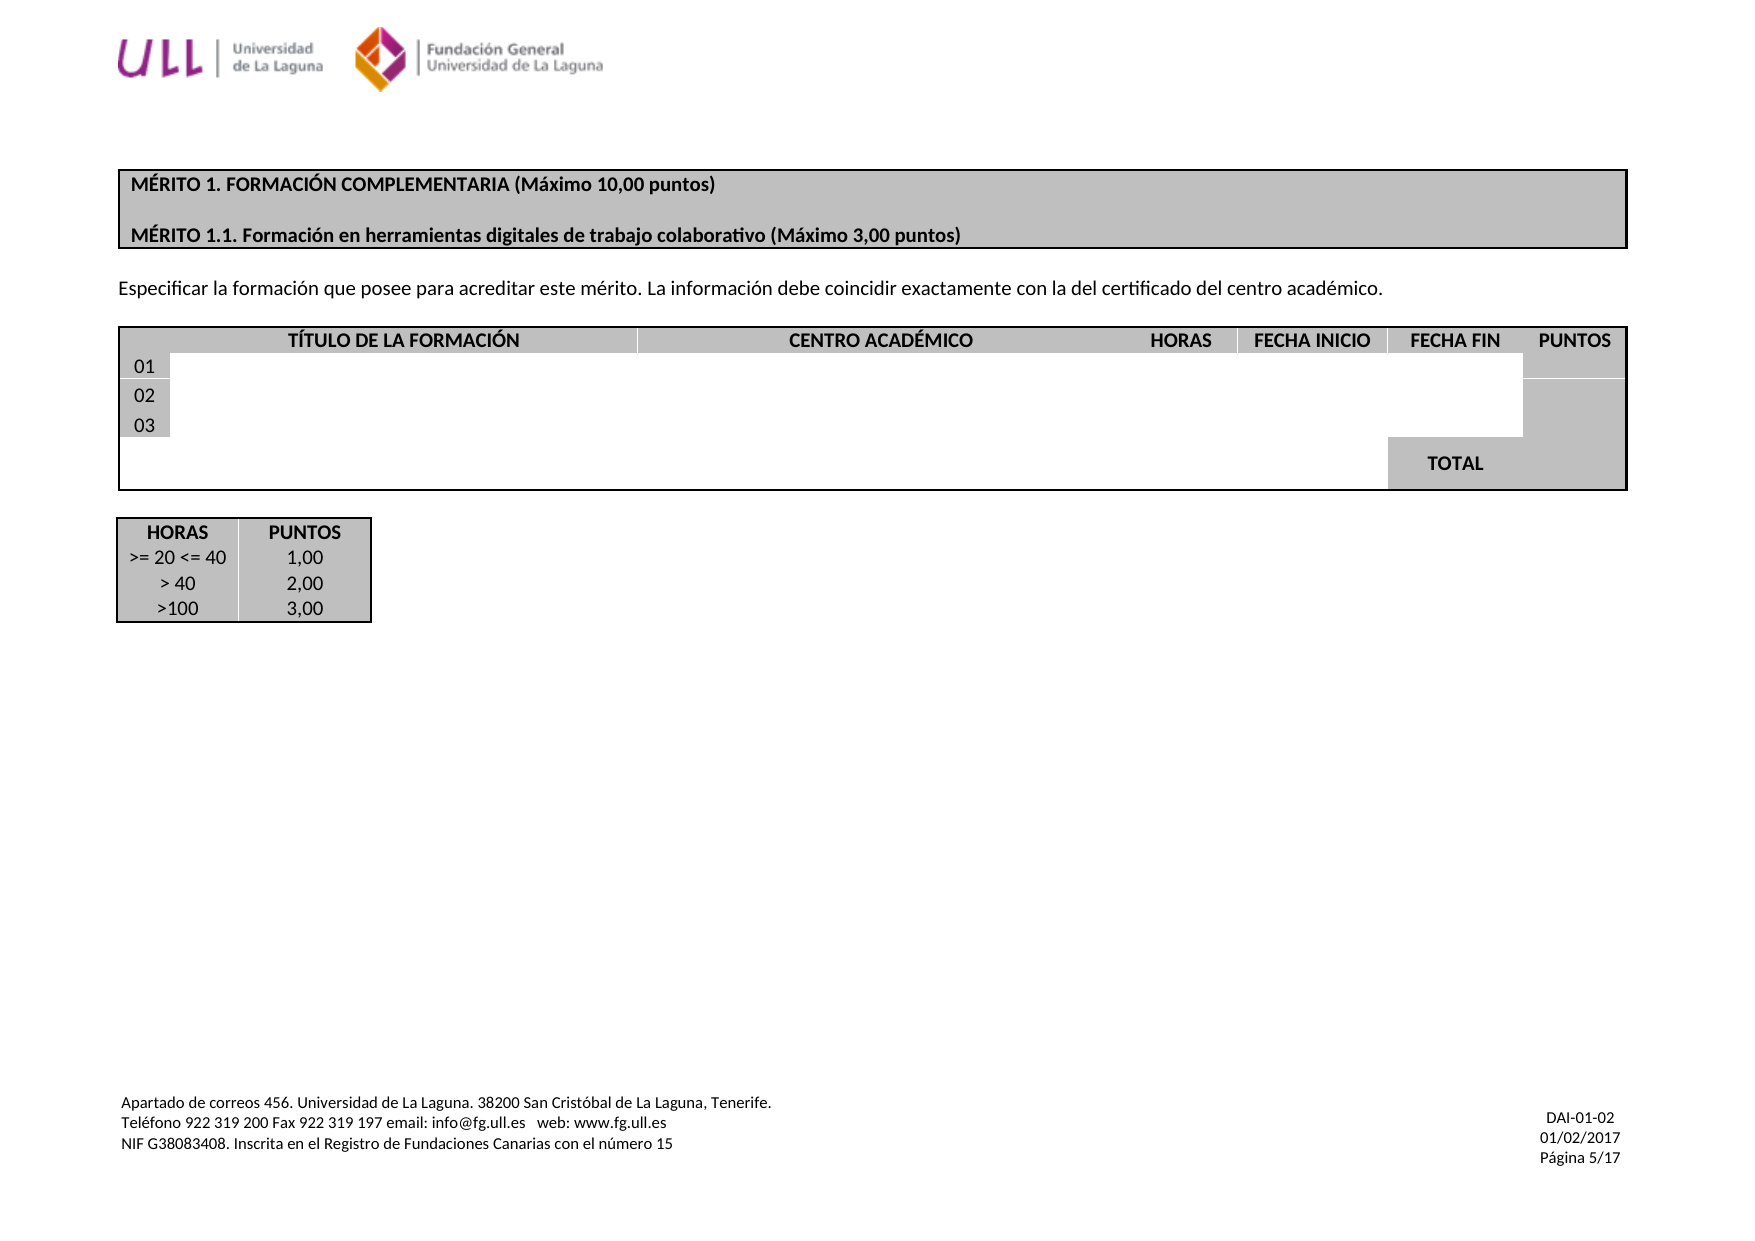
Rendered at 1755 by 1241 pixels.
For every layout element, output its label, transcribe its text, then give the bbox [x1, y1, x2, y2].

table_cell [1238, 437, 1387, 489]
table_cell 01 [120, 353, 170, 378]
table_cell TOTAL [1388, 437, 1523, 489]
table_cell [170, 412, 637, 437]
table_cell [1388, 379, 1523, 412]
table_header HORAS [1125, 328, 1237, 353]
table_cell [638, 437, 1125, 489]
table_header TÍTULO DE LA FORMACIÓN [170, 328, 637, 353]
table_cell [170, 379, 637, 412]
table_cell >100 [118, 595, 238, 621]
table_cell 2,00 [239, 570, 370, 595]
table_cell [1523, 353, 1625, 378]
table_cell [170, 353, 637, 378]
table_cell [170, 437, 637, 489]
table_cell [1125, 437, 1237, 489]
table_cell >= 20 <= 40 [118, 544, 238, 570]
table_cell 3,00 [239, 595, 370, 621]
table_cell [638, 353, 1125, 378]
table_cell [120, 437, 170, 489]
table_header MÉRITO 1. FORMACIÓN COMPLEMENTARIA (Máximo 10,00 puntos) MÉRITO 1.1. Formación en herramientas digitales de trabajo colaborativo (Máximo 3,00 puntos) [120, 171, 1625, 247]
table_header CENTRO ACADÉMICO [638, 328, 1125, 353]
table_cell [1125, 412, 1237, 437]
table_cell 03 [120, 412, 170, 437]
table_header PUNTOS [1523, 328, 1625, 353]
table_header FECHA INICIO [1238, 328, 1387, 353]
text Especificar la formación que posee para acreditar este mérito. La información debe coincidir exactamente con la del certificado del centro académico. [118, 275, 1636, 300]
table_cell 02 [120, 379, 170, 412]
table_header FECHA FIN [1388, 328, 1523, 353]
table_header PUNTOS [239, 519, 370, 544]
table_cell [638, 379, 1125, 412]
table_cell [1523, 379, 1625, 412]
table_cell [1125, 379, 1237, 412]
table_cell [1238, 353, 1387, 378]
table_cell [638, 412, 1125, 437]
table_header HORAS [118, 519, 238, 544]
table_cell [1238, 379, 1387, 412]
table_cell [1523, 437, 1625, 489]
table_cell [1388, 412, 1523, 437]
table_cell 1,00 [239, 544, 370, 570]
table_header [120, 328, 170, 353]
table_cell [1125, 353, 1237, 378]
table_cell [1523, 412, 1625, 437]
table_cell [1238, 412, 1387, 437]
table_cell [1388, 353, 1523, 378]
table_cell > 40 [118, 570, 238, 595]
